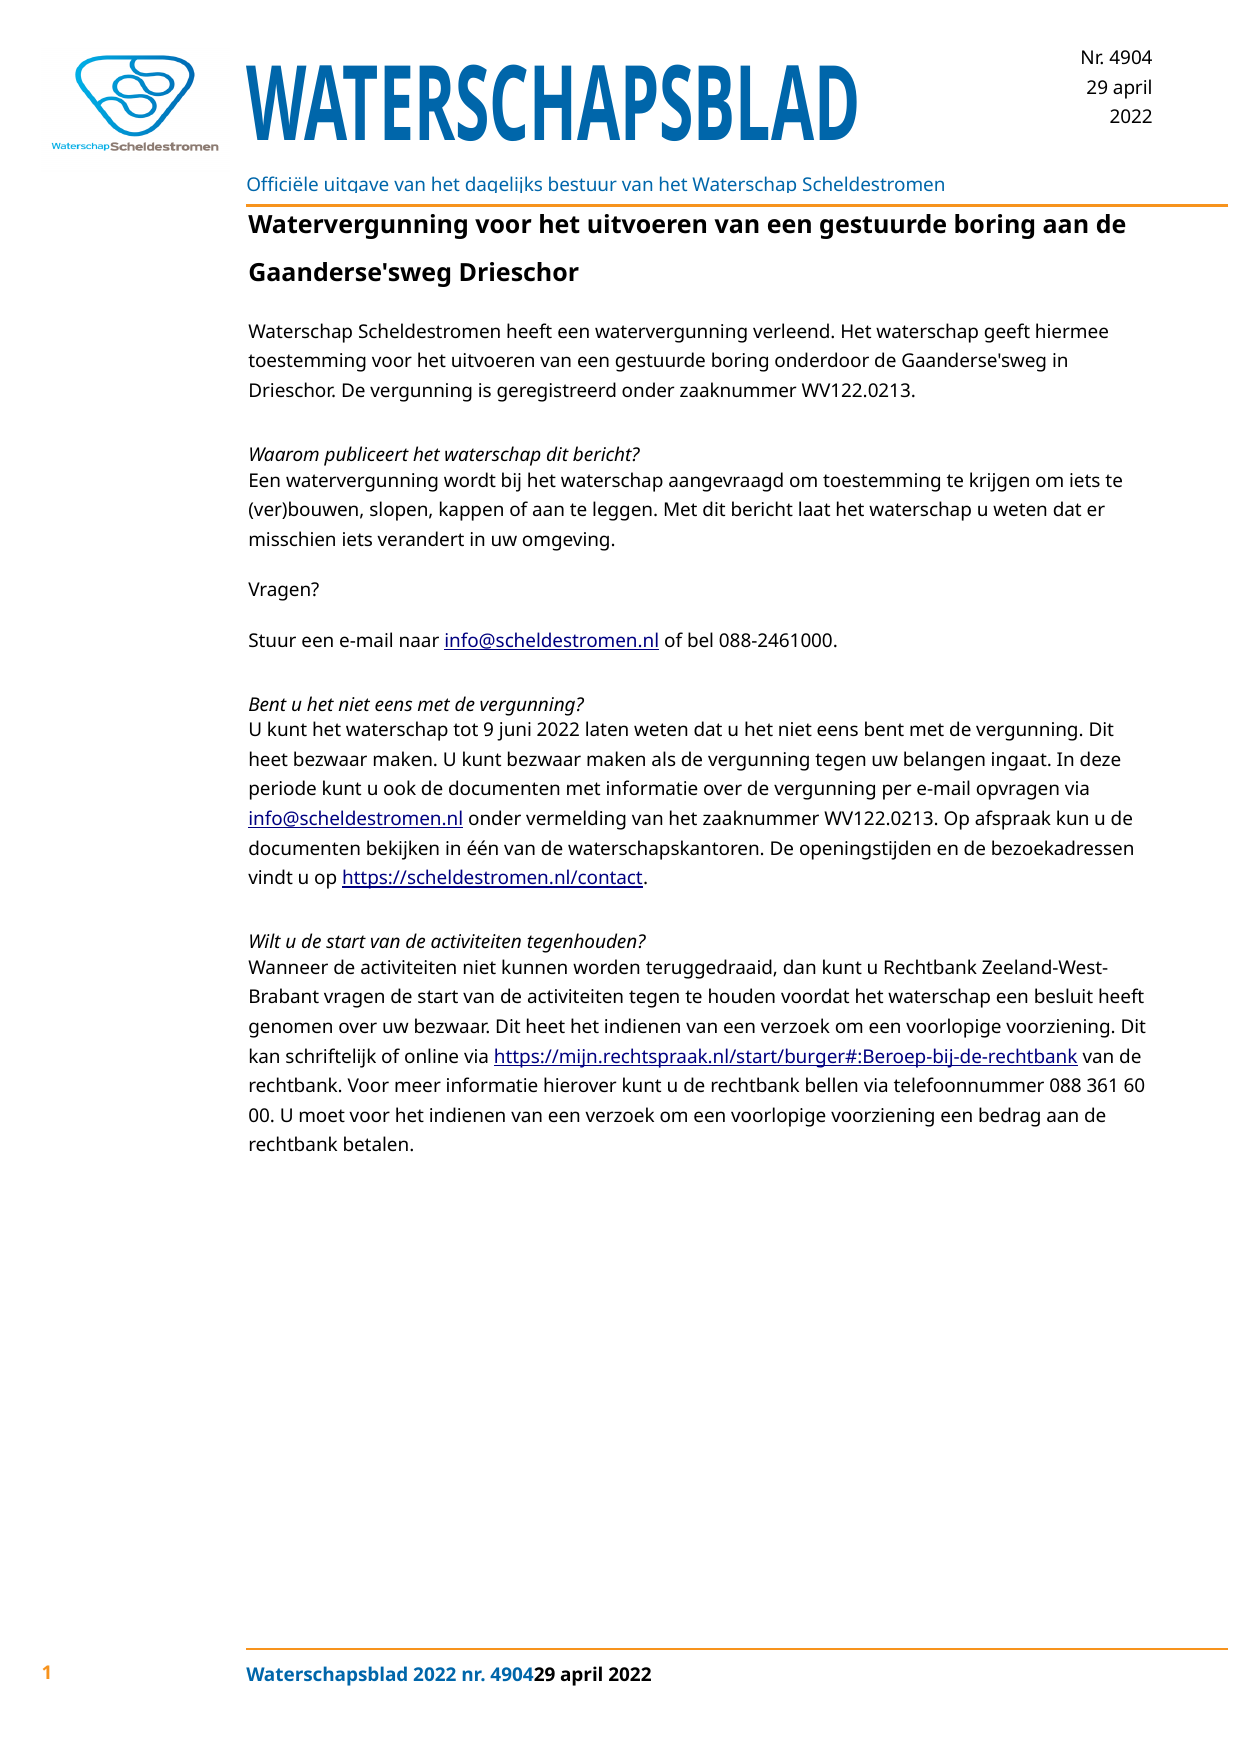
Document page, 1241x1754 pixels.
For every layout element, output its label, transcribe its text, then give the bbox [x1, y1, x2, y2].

text Waterschap Scheldestromen heeft een watervergunning verleend. Het waterschap geeft hiermee toestemming voor het uitvoeren van een gestuurde boring onderdoor de Gaanderse'sweg in Drieschor. De vergunning is geregistreerd onder zaaknummer WV122.0213. [248, 318, 1152, 403]
text U kunt het waterschap tot 9 juni 2022 laten weten dat u het niet eens bent met de vergunning. Dit heet bezwaar maken. U kunt bezwaar maken als de vergunning tegen uw belangen ingaat. In deze periode kunt u ook de documenten met informatie over de vergunning per e-mail opvragen via info@scheldestromen.nl onder vermelding van het zaaknummer WV122.0213. Op afspraak kun u de documenten bekijken in één van de waterschapskantoren. De openingstijden en de bezoekadressen vindt u op https://scheldestromen.nl/contact. [248, 716, 1152, 890]
picture [41, 47, 231, 172]
text Waarom publiceert het waterschap dit bericht? [248, 441, 1152, 467]
text Wilt u de start van de activiteiten tegenhouden? [248, 928, 1152, 954]
text Wanneer de activiteiten niet kunnen worden teruggedraaid, dan kunt u Rechtbank Zeeland-West-Brabant vragen de start van de activiteiten tegen te houden voordat het waterschap een besluit heeft genomen over uw bezwaar. Dit heet het indienen van een verzoek om een voorlopige voorziening. Dit kan schriftelijk of online via https://mijn.rechtspraak.nl/start/burger#:Beroep-bij-de-rechtbank van de rechtbank. Voor meer informatie hierover kunt u de rechtbank bellen via telefoonnummer 088 361 60 00. U moet voor het indienen van een verzoek om een voorlopige voorziening een bedrag aan de rechtbank betalen. [248, 954, 1152, 1157]
text Bent u het niet eens met de vergunning? [248, 691, 1152, 716]
text Vragen? [248, 576, 1152, 602]
text Stuur een e-mail naar info@scheldestromen.nl of bel 088-2461000. [248, 627, 1152, 652]
text Watervergunning voor het uitvoeren van een gestuurde boring aan de Gaanderse'sweg Drieschor [248, 207, 1152, 288]
text Een watervergunning wordt bij het waterschap aangevraagd om toestemming te krijgen om iets te (ver)bouwen, slopen, kappen of aan te leggen. Met dit bericht laat het waterschap u weten dat er misschien iets verandert in uw omgeving. [248, 467, 1152, 552]
